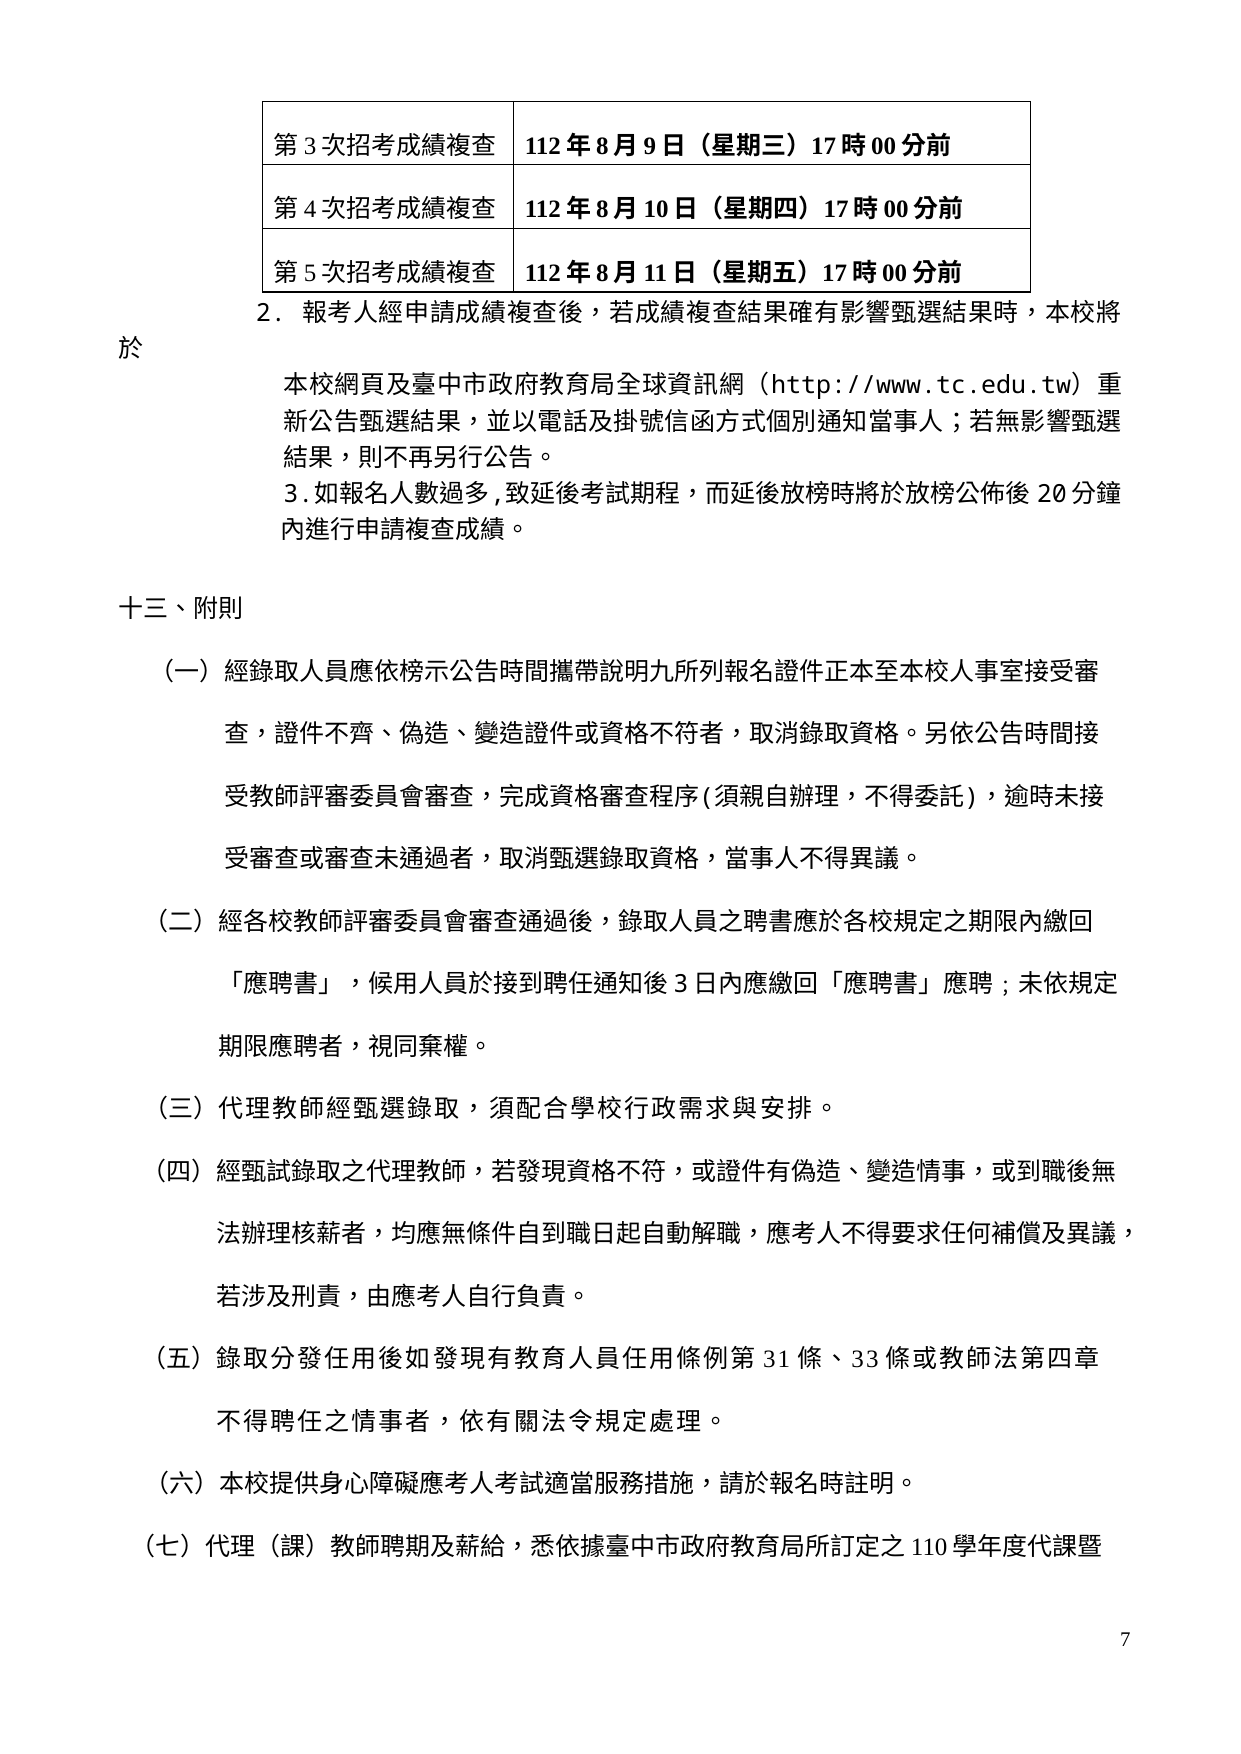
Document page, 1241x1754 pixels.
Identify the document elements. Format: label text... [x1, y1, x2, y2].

text （五）錄取分發任用後如發現有教育人員任用條例第31條、33條或教師法第四章不得聘任之情事者，依有關法令規定處理。 [141, 1315, 1122, 1440]
text （三）代理教師經甄選錄取，須配合學校行政需求與安排。 [118, 1065, 1122, 1127]
text 2. 報考人經申請成績複查後，若成績複查結果確有影響甄選結果時，本校將於 [118, 292, 1122, 365]
text （六）本校提供身心障礙應考人考試適當服務措施，請於報名時註明。 [144, 1440, 1122, 1502]
table_cell 第5次招考成績複查 [263, 229, 513, 291]
table_cell 112年8月11日（星期五）17時00分前 [514, 229, 1030, 291]
text （二）經各校教師評審委員會審查通過後，錄取人員之聘書應於各校規定之期限內繳回「應聘書」，候用人員於接到聘任通知後3日內應繳回「應聘書」應聘﹔未依規定期限應聘者，視同棄權。 [143, 877, 1122, 1065]
table_cell 112年8月10日（星期四）17時00分前 [514, 165, 1030, 228]
text 十三、附則 [118, 565, 1122, 627]
table_cell 第3次招考成績複查 [263, 102, 513, 164]
text （四）經甄試錄取之代理教師，若發現資格不符，或證件有偽造、變造情事，或到職後無法辦理核薪者，均應無條件自到職日起自動解職，應考人不得要求任何補償及異議，若涉及刑責，由應考人自行負責。 [141, 1127, 1122, 1315]
text （一）經錄取人員應依榜示公告時間攜帶說明九所列報名證件正本至本校人事室接受審查，證件不齊、偽造、變造證件或資格不符者，取消錄取資格。另依公告時間接受教師評審委員會審查，完成資格審查程序(須親自辦理，不得委託)，逾時未接受審查或審查未通過者，取消甄選錄取資格，當事人不得異議。 [149, 627, 1122, 877]
text （七）代理（課）教師聘期及薪給，悉依據臺中市政府教育局所訂定之110學年度代課暨 [118, 1502, 1122, 1565]
text 本校網頁及臺中市政府教育局全球資訊網（http://www.tc.edu.tw）重新公告甄選結果，並以電話及掛號信函方式個別通知當事人；若無影響甄選結果，則不再另行公告。 [283, 365, 1122, 474]
table_cell 第4次招考成績複查 [263, 165, 513, 228]
text 3.如報名人數過多,致延後考試期程，而延後放榜時將於放榜公佈後20分鐘內進行申請複查成績。 [118, 474, 1122, 546]
table_cell 112年8月9日（星期三）17時00分前 [514, 102, 1030, 164]
